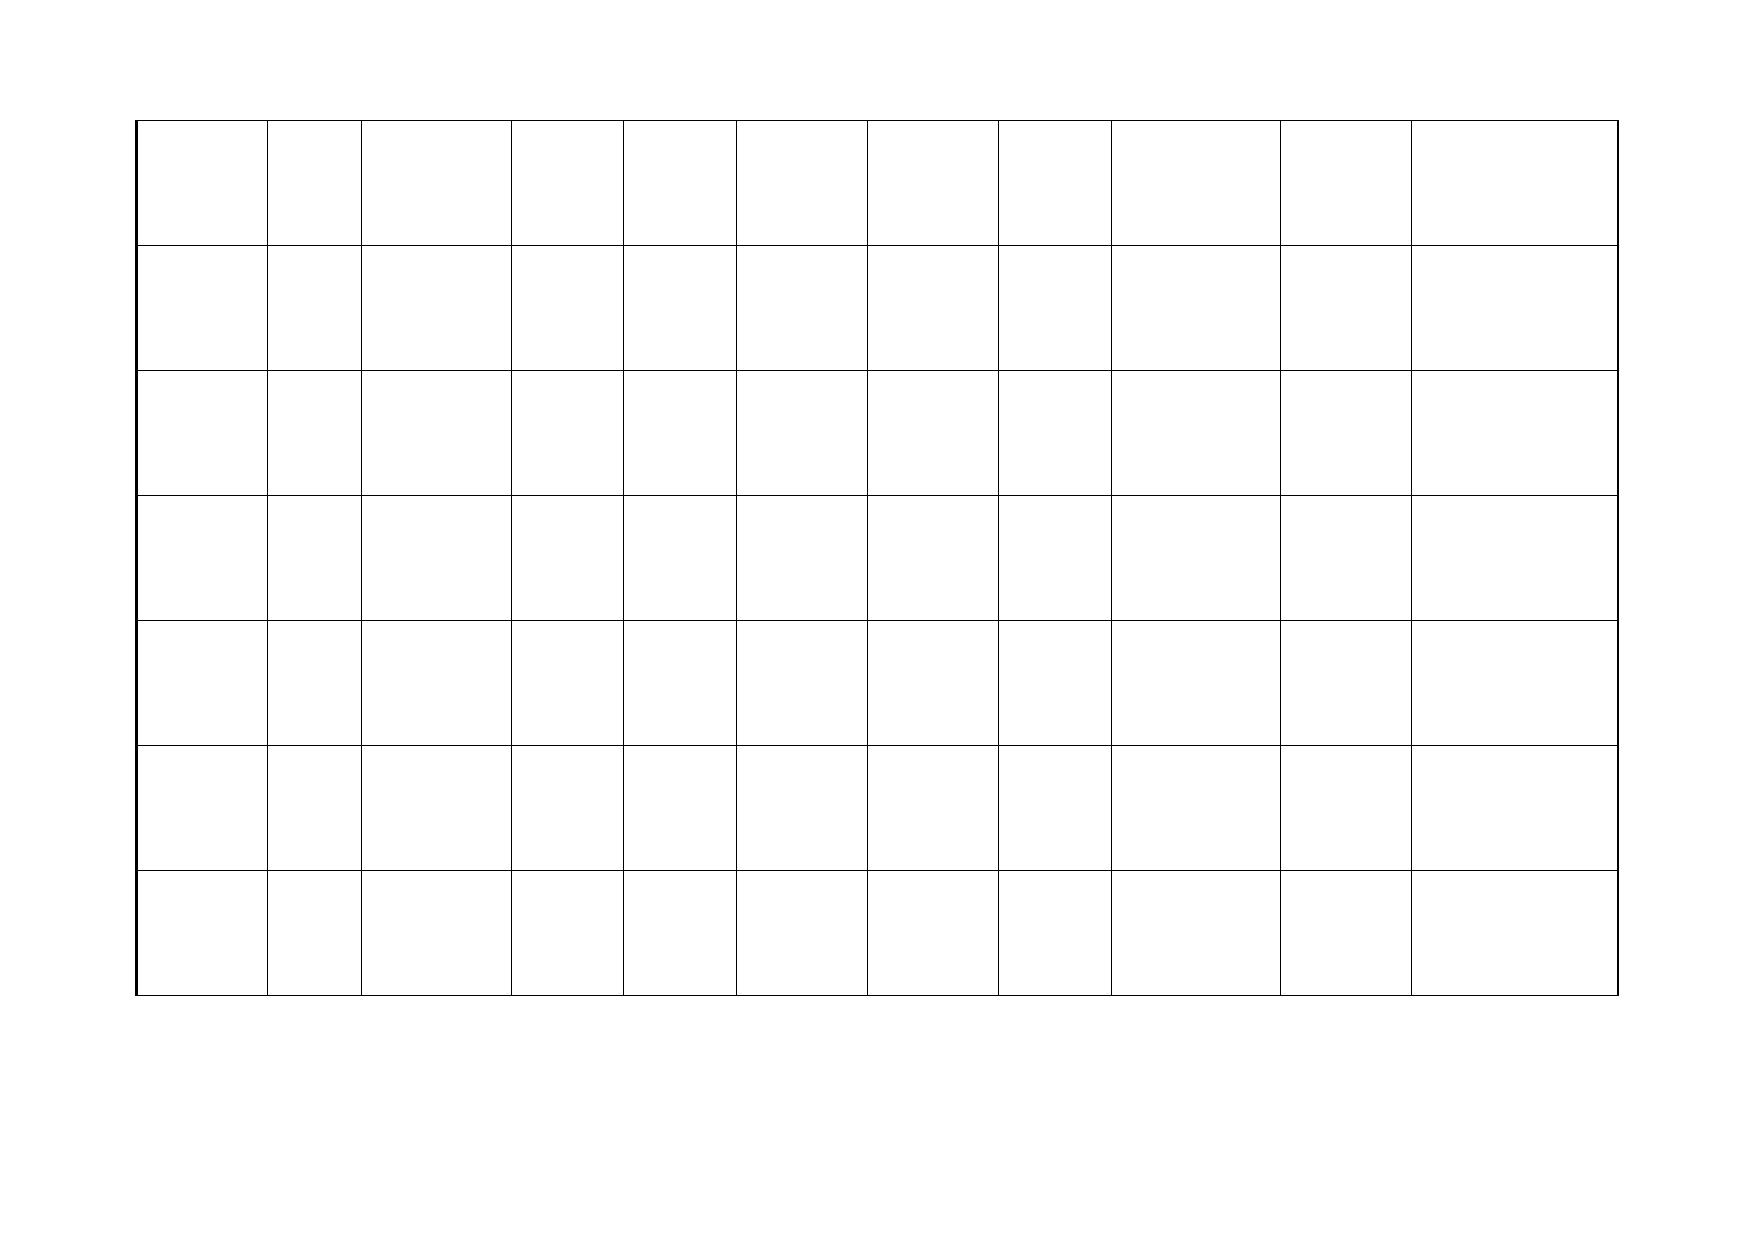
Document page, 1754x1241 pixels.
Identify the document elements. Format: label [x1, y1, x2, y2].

table_cell [512, 621, 623, 745]
table_cell [362, 621, 511, 745]
table_cell [624, 371, 736, 495]
table_cell [362, 246, 511, 370]
table_cell [138, 121, 267, 245]
table_cell [268, 746, 361, 870]
table_cell [1281, 371, 1411, 495]
table_cell [868, 746, 998, 870]
table_cell [268, 621, 361, 745]
table_cell [624, 121, 736, 245]
table_cell [138, 621, 267, 745]
table_cell [268, 496, 361, 620]
table_cell [138, 496, 267, 620]
table_cell [362, 371, 511, 495]
table_cell [268, 371, 361, 495]
table_cell [268, 871, 361, 995]
table_cell [1112, 121, 1280, 245]
table_cell [624, 496, 736, 620]
table_cell [1412, 121, 1617, 245]
table_cell [1281, 496, 1411, 620]
table_cell [737, 871, 867, 995]
table_cell [999, 371, 1111, 495]
table_cell [512, 496, 623, 620]
table_cell [999, 496, 1111, 620]
table_cell [1412, 871, 1617, 995]
table_cell [624, 871, 736, 995]
table_cell [512, 871, 623, 995]
table_cell [868, 496, 998, 620]
table_cell [362, 496, 511, 620]
table_cell [138, 871, 267, 995]
table_cell [1281, 121, 1411, 245]
table_cell [624, 746, 736, 870]
table_cell [268, 246, 361, 370]
table_cell [999, 246, 1111, 370]
table_cell [1412, 746, 1617, 870]
table_cell [999, 746, 1111, 870]
table_cell [362, 746, 511, 870]
table_cell [737, 246, 867, 370]
table_cell [1412, 371, 1617, 495]
table_cell [138, 371, 267, 495]
table_cell [868, 246, 998, 370]
table_cell [1112, 496, 1280, 620]
table_cell [737, 496, 867, 620]
table_cell [268, 121, 361, 245]
table_cell [1112, 246, 1280, 370]
table_cell [1412, 496, 1617, 620]
table_cell [1281, 246, 1411, 370]
table_cell [737, 121, 867, 245]
table_cell [1112, 871, 1280, 995]
table_cell [1281, 621, 1411, 745]
table_cell [1112, 371, 1280, 495]
table_cell [999, 871, 1111, 995]
table_cell [1112, 746, 1280, 870]
table_cell [624, 246, 736, 370]
table_cell [362, 871, 511, 995]
table_cell [999, 621, 1111, 745]
table_cell [138, 246, 267, 370]
table_cell [624, 621, 736, 745]
table_cell [1412, 246, 1617, 370]
table_cell [737, 621, 867, 745]
table_cell [512, 121, 623, 245]
table_cell [362, 121, 511, 245]
table_cell [1412, 621, 1617, 745]
table_cell [138, 746, 267, 870]
table_cell [512, 371, 623, 495]
table_cell [868, 121, 998, 245]
table_cell [512, 746, 623, 870]
table_cell [737, 371, 867, 495]
table_cell [512, 246, 623, 370]
table_cell [1281, 871, 1411, 995]
table_cell [868, 871, 998, 995]
table_cell [868, 371, 998, 495]
table_cell [1112, 621, 1280, 745]
table_cell [868, 621, 998, 745]
table_cell [999, 121, 1111, 245]
table_cell [1281, 746, 1411, 870]
table_cell [737, 746, 867, 870]
